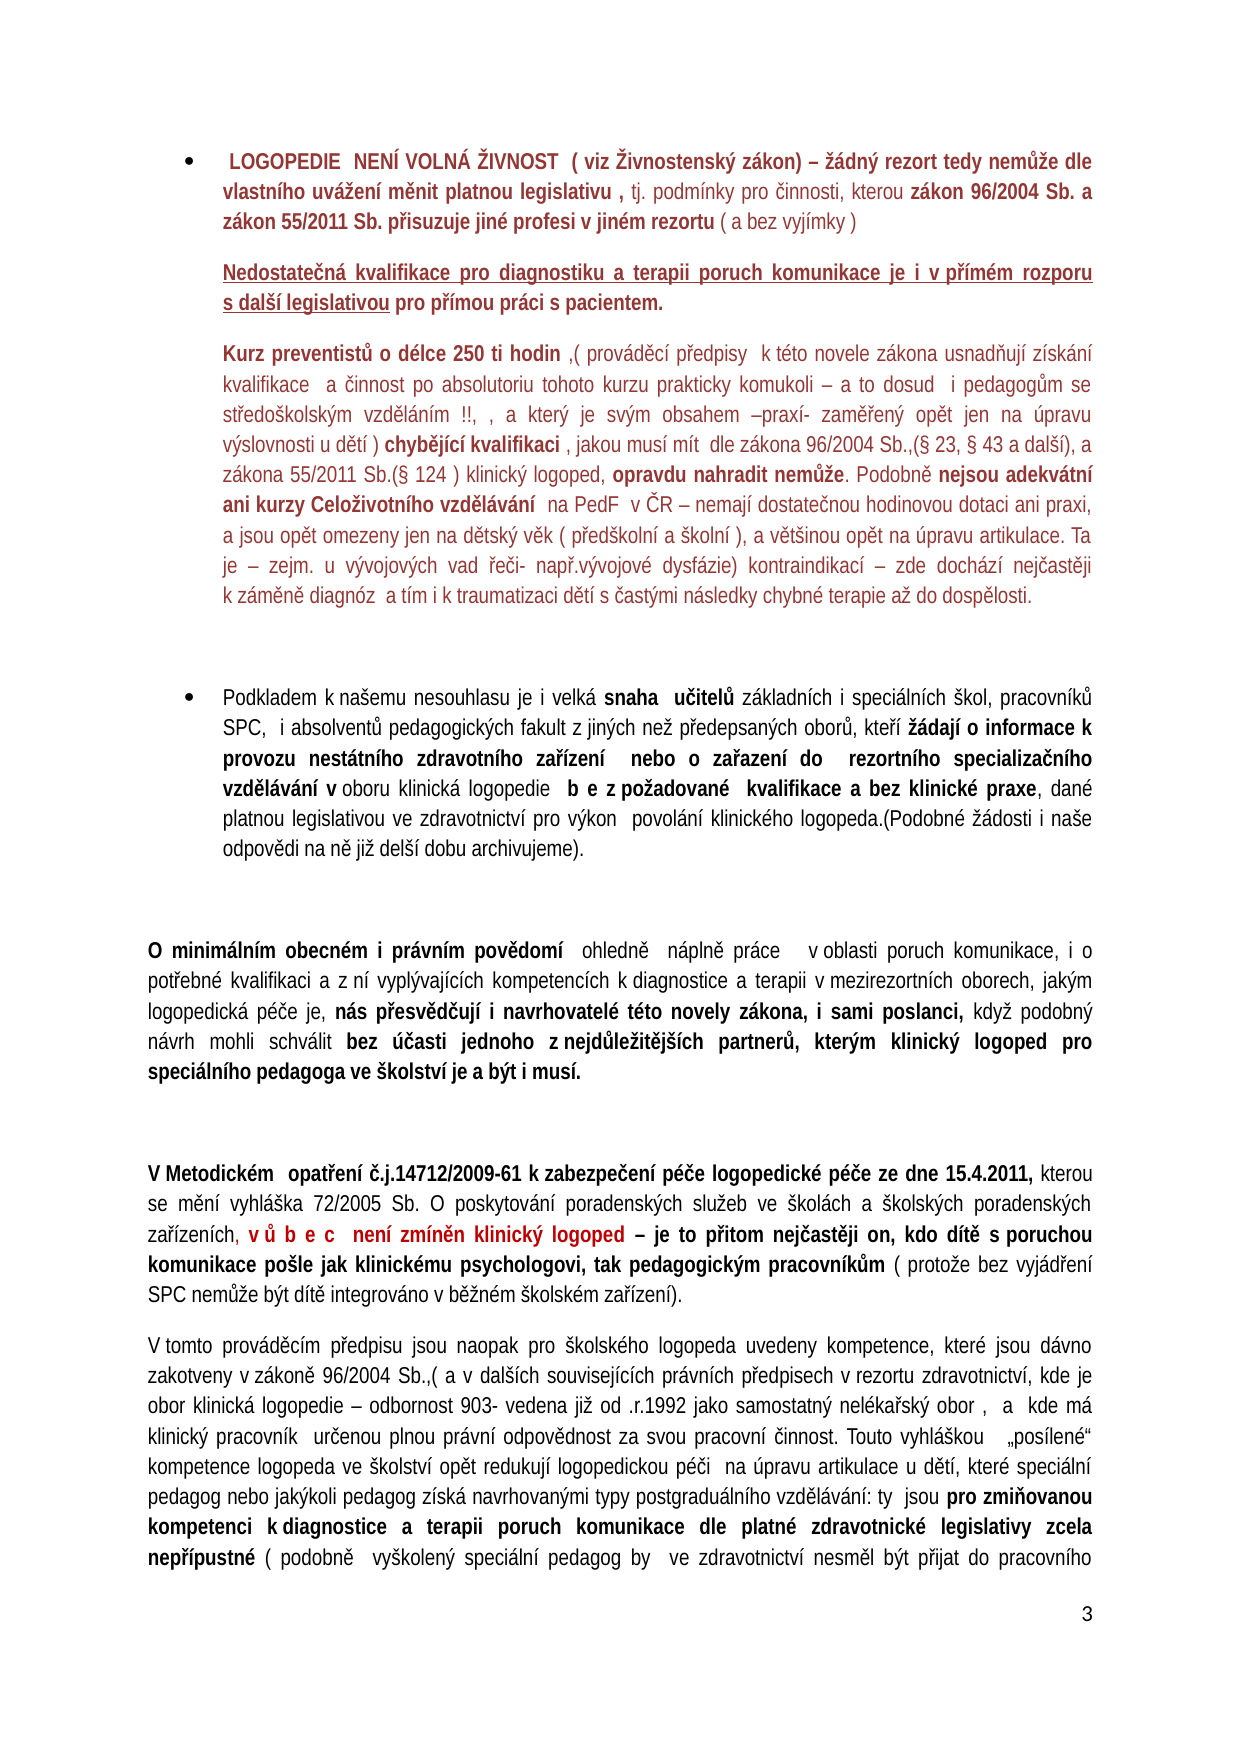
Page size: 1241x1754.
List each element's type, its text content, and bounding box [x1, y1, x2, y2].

list V Metodickém opatření č.j.14712/2009-61 k zabezpečení péče logopedické péče ze dne 15.4.2011, kterou se mění vyhláška 72/2005 Sb. O poskytování poradenských služeb ve školách a školských poradenských zařízeních, v ů b e c není zmíněn klinický logoped – je to přitom nejčastěji on, kdo dítě s poruchou komunikace pošle jak klinickému psychologovi, tak pedagogickým pracovníkům ( protože bez vyjádření SPC nemůže být dítě integrováno v běžném školském zařízení). [148, 1160, 1092, 1307]
list Nedostatečná kvalifikace pro diagnostiku a terapii poruch komunikace je i v přímém rozporu [223, 259, 1092, 282]
list Podkladem k našemu nesouhlasu je i velká snaha učitelů základních i speciálních škol, pracovníků SPC, i absolventů pedagogických fakult z jiných než předepsaných oborů, kteří žádají o informace k provozu nestátního zdravotního zařízení nebo o zařazení do rezortního specializačního vzdělávání v oboru klinická logopedie b e z požadované kvalifikace a bez klinické praxe, dané platnou legislativou ve zdravotnictví pro výkon povolání klinického logopeda.(Podobné žádosti i naše odpovědi na ně již delší dobu archivujeme). [185, 684, 1092, 861]
list s další legislativou pro přímou práci s pacientem. [223, 283, 1092, 316]
list LOGOPEDIE NENÍ VOLNÁ ŽIVNOST ( viz Živnostenský zákon) – žádný rezort tedy nemůže dle vlastního uvážení měnit platnou legislativu , tj. podmínky pro činnosti, kterou zákon 96/2004 Sb. a zákon 55/2011 Sb. přisuzuje jiné profesi v jiném rezortu ( a bez vyjímky ) [185, 148, 1092, 234]
list V tomto prováděcím předpisu jsou naopak pro školského logopeda uvedeny kompetence, které jsou dávno zakotveny v zákoně 96/2004 Sb.,( a v dalších souvisejících právních předpisech v rezortu zdravotnictví, kde je obor klinická logopedie – odbornost 903- vedena již od .r.1992 jako samostatný nelékařský obor , a kde má klinický pracovník určenou plnou právní odpovědnost za svou pracovní činnost. Touto vyhláškou „posílené“ kompetence logopeda ve školství opět redukují logopedickou péči na úpravu artikulace u dětí, které speciální pedagog nebo jakýkoli pedagog získá navrhovanými typy postgraduálního vzdělávání: ty jsou pro zmiňovanou kompetenci k diagnostice a terapii poruch komunikace dle platné zdravotnické legislativy zcela nepřípustné ( podobně vyškolený speciální pedagog by ve zdravotnictví nesměl být přijat do pracovního [148, 1332, 1092, 1570]
list Kurz preventistů o délce 250 ti hodin ,( prováděcí předpisy k této novele zákona usnadňují získání kvalifikace a činnost po absolutoriu tohoto kurzu prakticky komukoli – a to dosud i pedagogům se středoškolským vzděláním !!, , a který je svým obsahem –praxí- zaměřený opět jen na úpravu výslovnosti u dětí ) chybějící kvalifikaci , jakou musí mít dle zákona 96/2004 Sb.,(§ 23, § 43 a další), a zákona 55/2011 Sb.(§ 124 ) klinický logoped, opravdu nahradit nemůže. Podobně nejsou adekvátní ani kurzy Celoživotního vzdělávání na PedF v ČR – nemají dostatečnou hodinovou dotaci ani praxi, a jsou opět omezeny jen na dětský věk ( předškolní a školní ), a většinou opět na úpravu artikulace. Ta je – zejm. u vývojových vad řeči- např.vývojové dysfázie) kontraindikací – zde dochází nejčastěji k záměně diagnóz a tím i k traumatizaci dětí s častými následky chybné terapie až do dospělosti. [223, 340, 1092, 608]
list O minimálním obecném i právním povědomí ohledně náplně práce v oblasti poruch komunikace, i o potřebné kvalifikaci a z ní vyplývajících kompetencích k diagnostice a terapii v mezirezortních oborech, jakým logopedická péče je, nás přesvědčují i navrhovatelé této novely zákona, i sami poslanci, když podobný návrh mohli schválit bez účasti jednoho z nejdůležitějších partnerů, kterým klinický logoped pro speciálního pedagoga ve školství je a být i musí. [148, 937, 1092, 1084]
